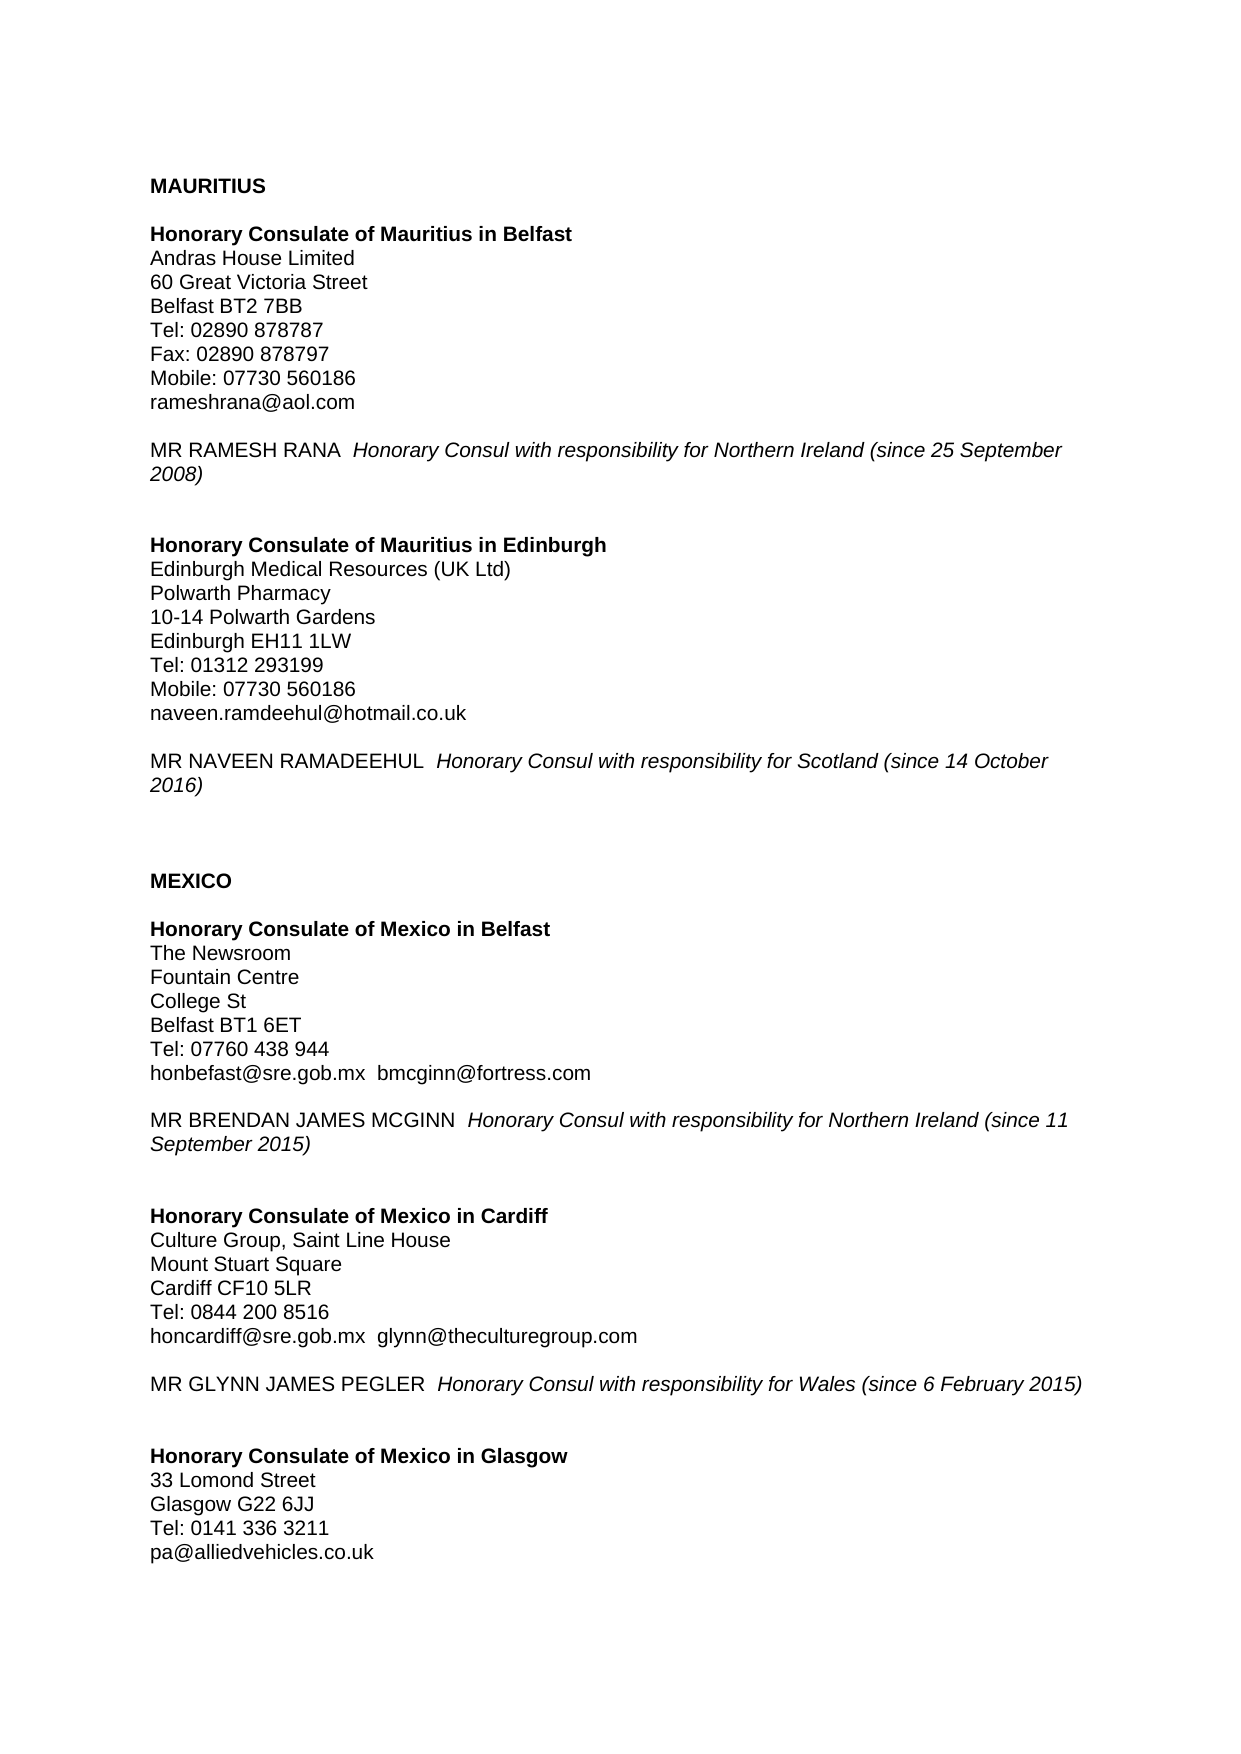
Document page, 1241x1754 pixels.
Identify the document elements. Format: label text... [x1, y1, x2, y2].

text MR NAVEEN RAMADEEHUL Honorary Consul with responsibility for Scotland (since 14 October 2016) [150, 749, 1090, 797]
text MR RAMESH RANA Honorary Consul with responsibility for Northern Ireland (since 25 September 2008) [150, 437, 1090, 485]
text Tel: 07760 438 944 [150, 1036, 1090, 1060]
text Tel: 0141 336 3211 [150, 1516, 1090, 1539]
text Glasgow G22 6JJ [150, 1492, 1090, 1516]
text MR BRENDAN JAMES MCGINN Honorary Consul with responsibility for Northern Ireland (since 11 September 2015) [150, 1108, 1090, 1156]
text MEXICO [150, 869, 1090, 893]
text Mobile: 07730 560186 [150, 677, 1090, 701]
text Honorary Consulate of Mexico in Cardiff [150, 1204, 1090, 1228]
text naveen.ramdeehul@hotmail.co.uk [150, 701, 1090, 725]
text Honorary Consulate of Mexico in Belfast [150, 917, 1090, 941]
text Culture Group, Saint Line House [150, 1228, 1090, 1252]
text pa@alliedvehicles.co.uk [150, 1539, 1090, 1563]
text 10-14 Polwarth Gardens [150, 605, 1090, 629]
text Andras House Limited [150, 246, 1090, 270]
text The Newsroom [150, 941, 1090, 964]
text Honorary Consulate of Mauritius in Belfast [150, 222, 1090, 246]
text Belfast BT2 7BB [150, 294, 1090, 318]
text Edinburgh Medical Resources (UK Ltd) [150, 557, 1090, 581]
text Mobile: 07730 560186 [150, 366, 1090, 389]
text 60 Great Victoria Street [150, 270, 1090, 294]
text Fountain Centre [150, 964, 1090, 988]
text Mount Stuart Square [150, 1252, 1090, 1276]
text rameshrana@aol.com [150, 389, 1090, 413]
text College St [150, 988, 1090, 1012]
text Polwarth Pharmacy [150, 581, 1090, 605]
text Belfast BT1 6ET [150, 1012, 1090, 1036]
text MR GLYNN JAMES PEGLER Honorary Consul with responsibility for Wales (since 6 February 2015) [150, 1372, 1090, 1396]
text honcardiff@sre.gob.mx glynn@theculturegroup.com [150, 1324, 1090, 1348]
text Tel: 0844 200 8516 [150, 1300, 1090, 1324]
text MAURITIUS [150, 174, 1090, 198]
text Tel: 02890 878787 [150, 318, 1090, 342]
text Fax: 02890 878797 [150, 342, 1090, 366]
text honbefast@sre.gob.mx bmcginn@fortress.com [150, 1060, 1090, 1084]
text Cardiff CF10 5LR [150, 1276, 1090, 1300]
text Honorary Consulate of Mexico in Glasgow [150, 1444, 1090, 1468]
text 33 Lomond Street [150, 1468, 1090, 1492]
text Tel: 01312 293199 [150, 653, 1090, 677]
text Edinburgh EH11 1LW [150, 629, 1090, 653]
text Honorary Consulate of Mauritius in Edinburgh [150, 533, 1090, 557]
